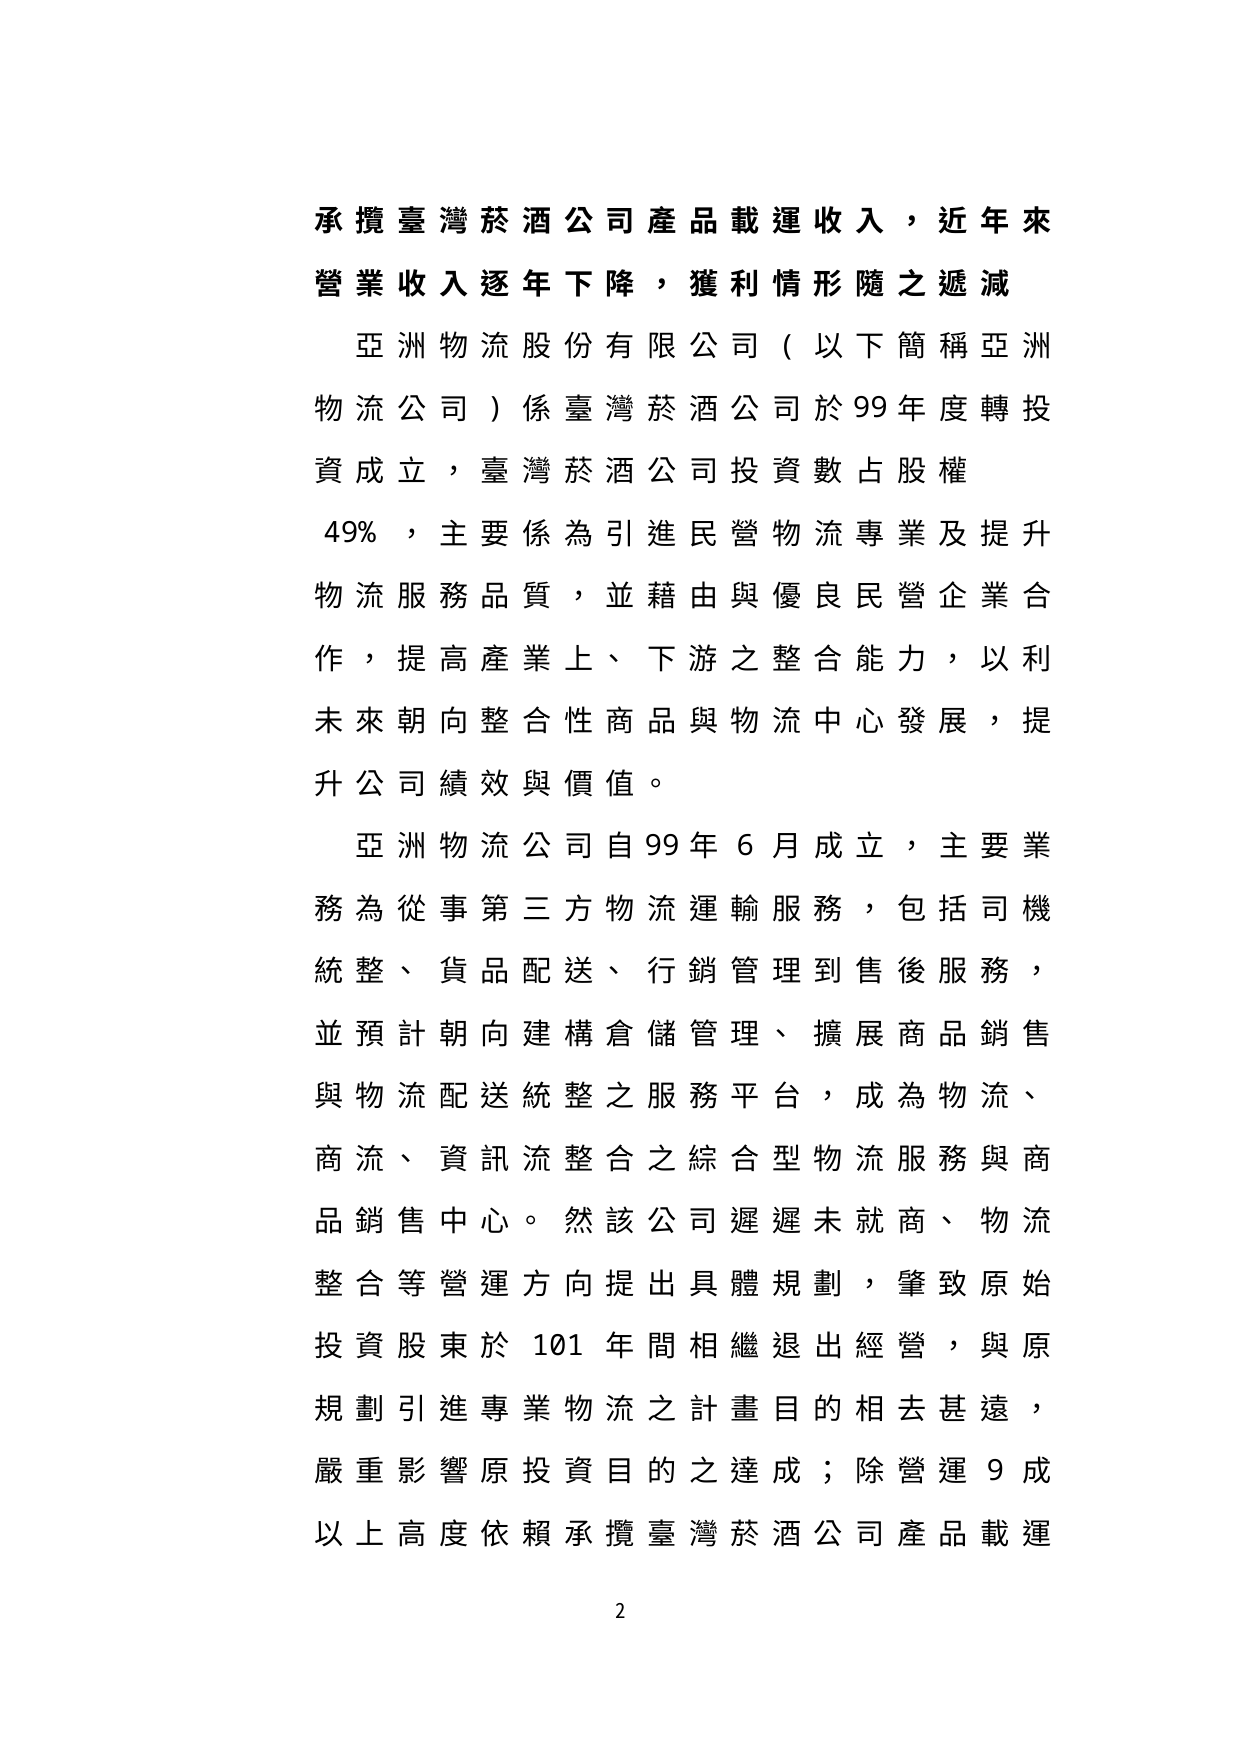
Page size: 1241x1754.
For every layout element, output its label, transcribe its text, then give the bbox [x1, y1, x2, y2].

text 亞洲物流股份有限公司(以下簡稱亞洲物流公司)係臺灣菸酒公司於99年度轉投資成立，臺灣菸酒公司投資數占股權49%，主要係為引進民營物流專業及提升物流服務品質，並藉由與優良民營企業合作，提高產業上、下游之整合能力，以利未來朝向整合性商品與物流中心發展，提升公司績效與價值。 [271, 302, 1058, 802]
text 亞洲物流公司自99年6月成立，主要業務為從事第三方物流運輸服務，包括司機統整、貨品配送、行銷管理到售後服務，並預計朝向建構倉儲管理、擴展商品銷售與物流配送統整之服務平台，成為物流、商流、資訊流整合之綜合型物流服務與商品銷售中心。然該公司遲遲未就商、物流整合等營運方向提出具體規劃，肇致原始投資股東於101年間相繼退出經營，與原規劃引進專業物流之計畫目的相去甚遠，嚴重影響原投資目的之達成；除營運9成以上高度依賴承攬臺灣菸酒公司產品載運業務外，近年來營業收入逐年衰退，由103年度6.12億元，逐年遞減至109年度3.64億元，獲利情形亦自103年度948萬2千元降至109年度112萬4千元(詳表1)，預計111年度營業收入持續下降至3.45億元，稅後淨利則下降至49萬6千元。 [271, 802, 1058, 1552]
text 承攬臺灣菸酒公司產品載運收入，近年來營業收入逐年下降，獲利情形隨之遞減 [242, 177, 1058, 302]
